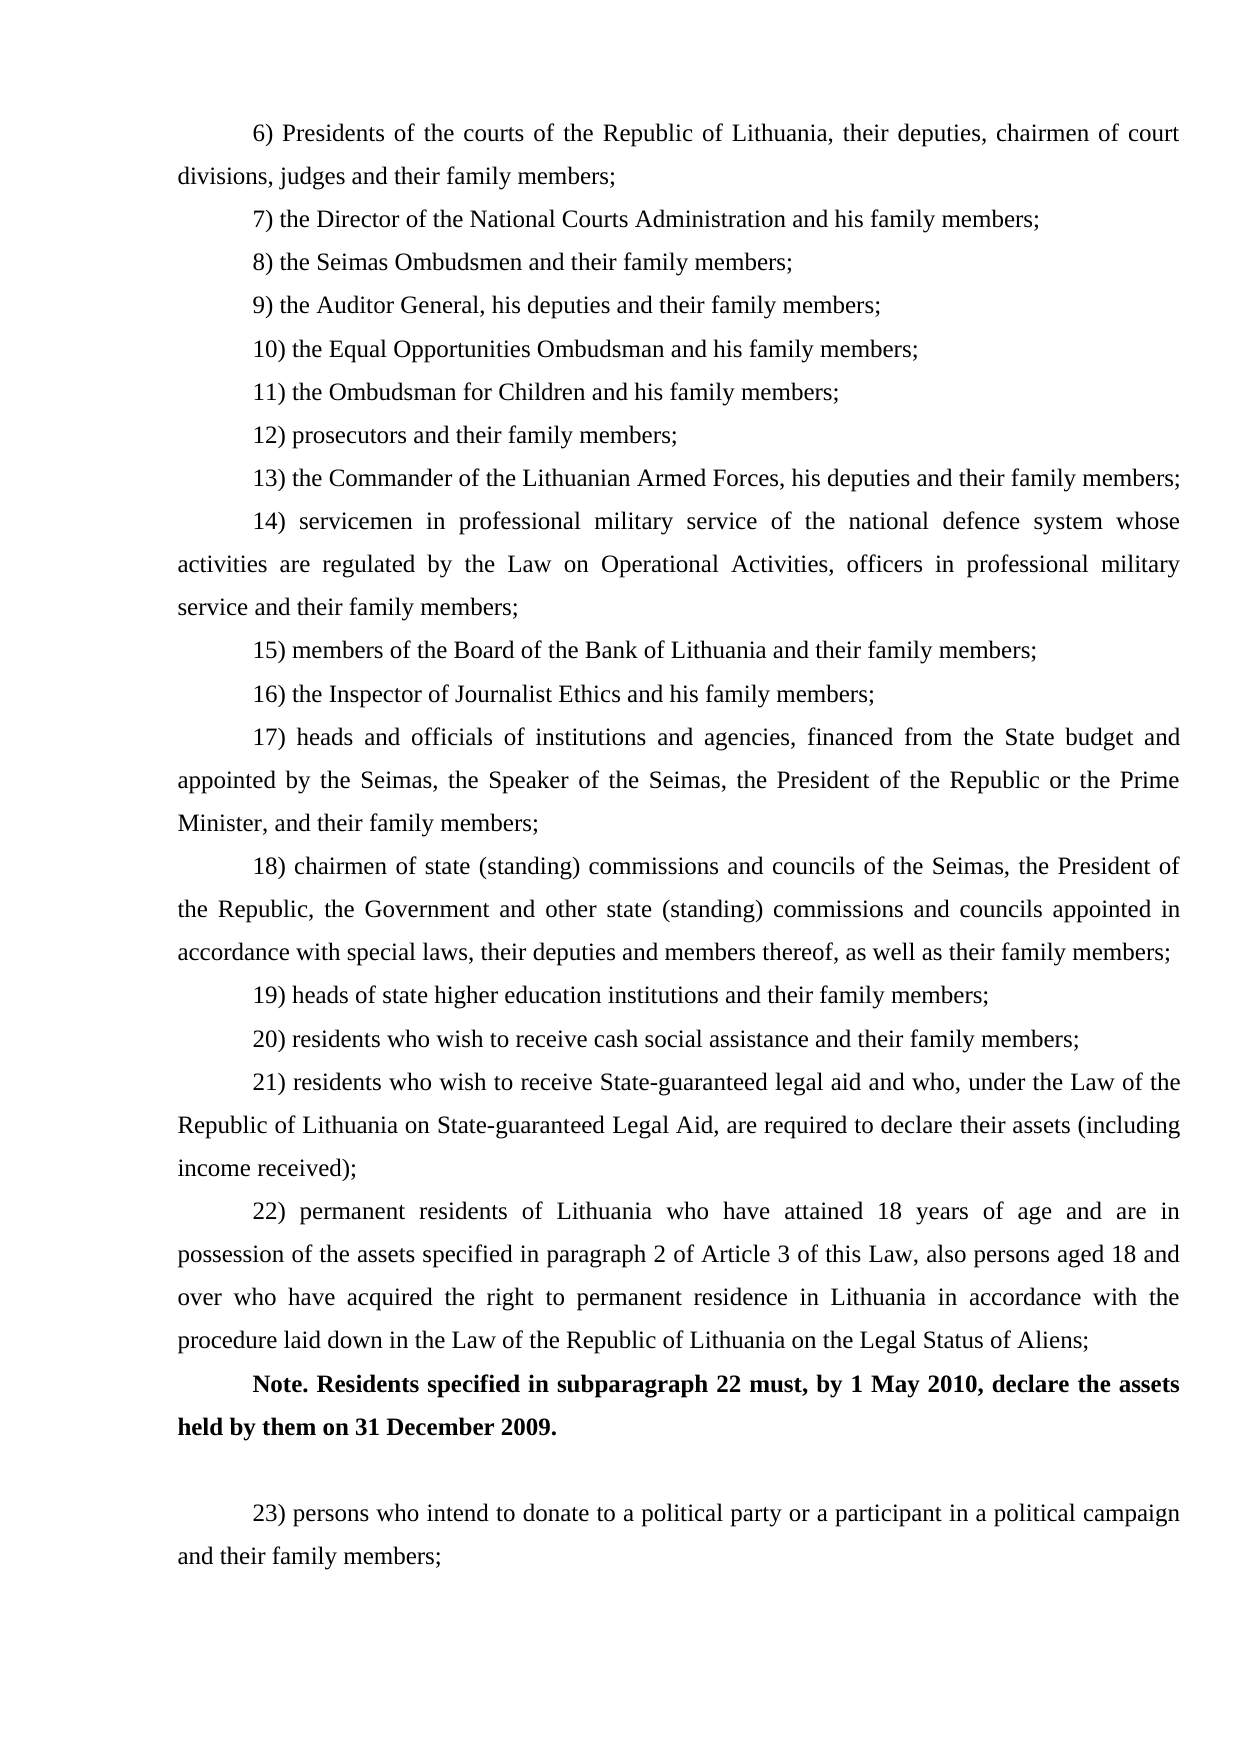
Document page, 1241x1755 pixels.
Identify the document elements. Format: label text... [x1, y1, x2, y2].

text 19) heads of state higher education institutions and their family members; [177, 981, 1181, 1009]
text 13) the Commander of the Lithuanian Armed Forces, his deputies and their family members; [177, 463, 1181, 492]
text 17) heads and officials of institutions and agencies, financed from the State budget and appointed by the Seimas, the Speaker of the Seimas, the President of the Republic or the Prime Minister, and their family members; [177, 722, 1181, 837]
text 14) servicemen in professional military service of the national defence system whose activities are regulated by the Law on Operational Activities, officers in professional military service and their family members; [177, 506, 1181, 621]
text 21) residents who wish to receive State-guaranteed legal aid and who, under the Law of the Republic of Lithuania on State-guaranteed Legal Aid, are required to declare their assets (including income received); [177, 1067, 1181, 1182]
text 9) the Auditor General, his deputies and their family members; [177, 291, 1181, 319]
text 12) prosecutors and their family members; [177, 420, 1181, 449]
text 22) permanent residents of Lithuania who have attained 18 years of age and are in possession of the assets specified in paragraph 2 of Article 3 of this Law, also persons aged 18 and over who have acquired the right to permanent residence in Lithuania in accordance with the procedure laid down in the Law of the Republic of Lithuania on the Legal Status of Aliens; [177, 1196, 1181, 1354]
text 6) Presidents of the courts of the Republic of Lithuania, their deputies, chairmen of court divisions, judges and their family members; [177, 118, 1181, 190]
text 8) the Seimas Ombudsmen and their family members; [177, 247, 1181, 276]
text Note. Residents specified in subparagraph 22 must, by 1 May 2010, declare the assets held by them on 31 December 2009. [177, 1369, 1181, 1441]
text 20) residents who wish to receive cash social assistance and their family members; [177, 1024, 1181, 1052]
text 15) members of the Board of the Bank of Lithuania and their family members; [177, 636, 1181, 664]
text 10) the Equal Opportunities Ombudsman and his family members; [177, 334, 1181, 362]
text 16) the Inspector of Journalist Ethics and his family members; [177, 679, 1181, 707]
text 11) the Ombudsman for Children and his family members; [177, 377, 1181, 406]
text 23) persons who intend to donate to a political party or a participant in a political campaign and their family members; [177, 1498, 1181, 1570]
text 18) chairmen of state (standing) commissions and councils of the Seimas, the President of the Republic, the Government and other state (standing) commissions and councils appointed in accordance with special laws, their deputies and members thereof, as well as their family members; [177, 851, 1181, 966]
text 7) the Director of the National Courts Administration and his family members; [177, 204, 1181, 233]
